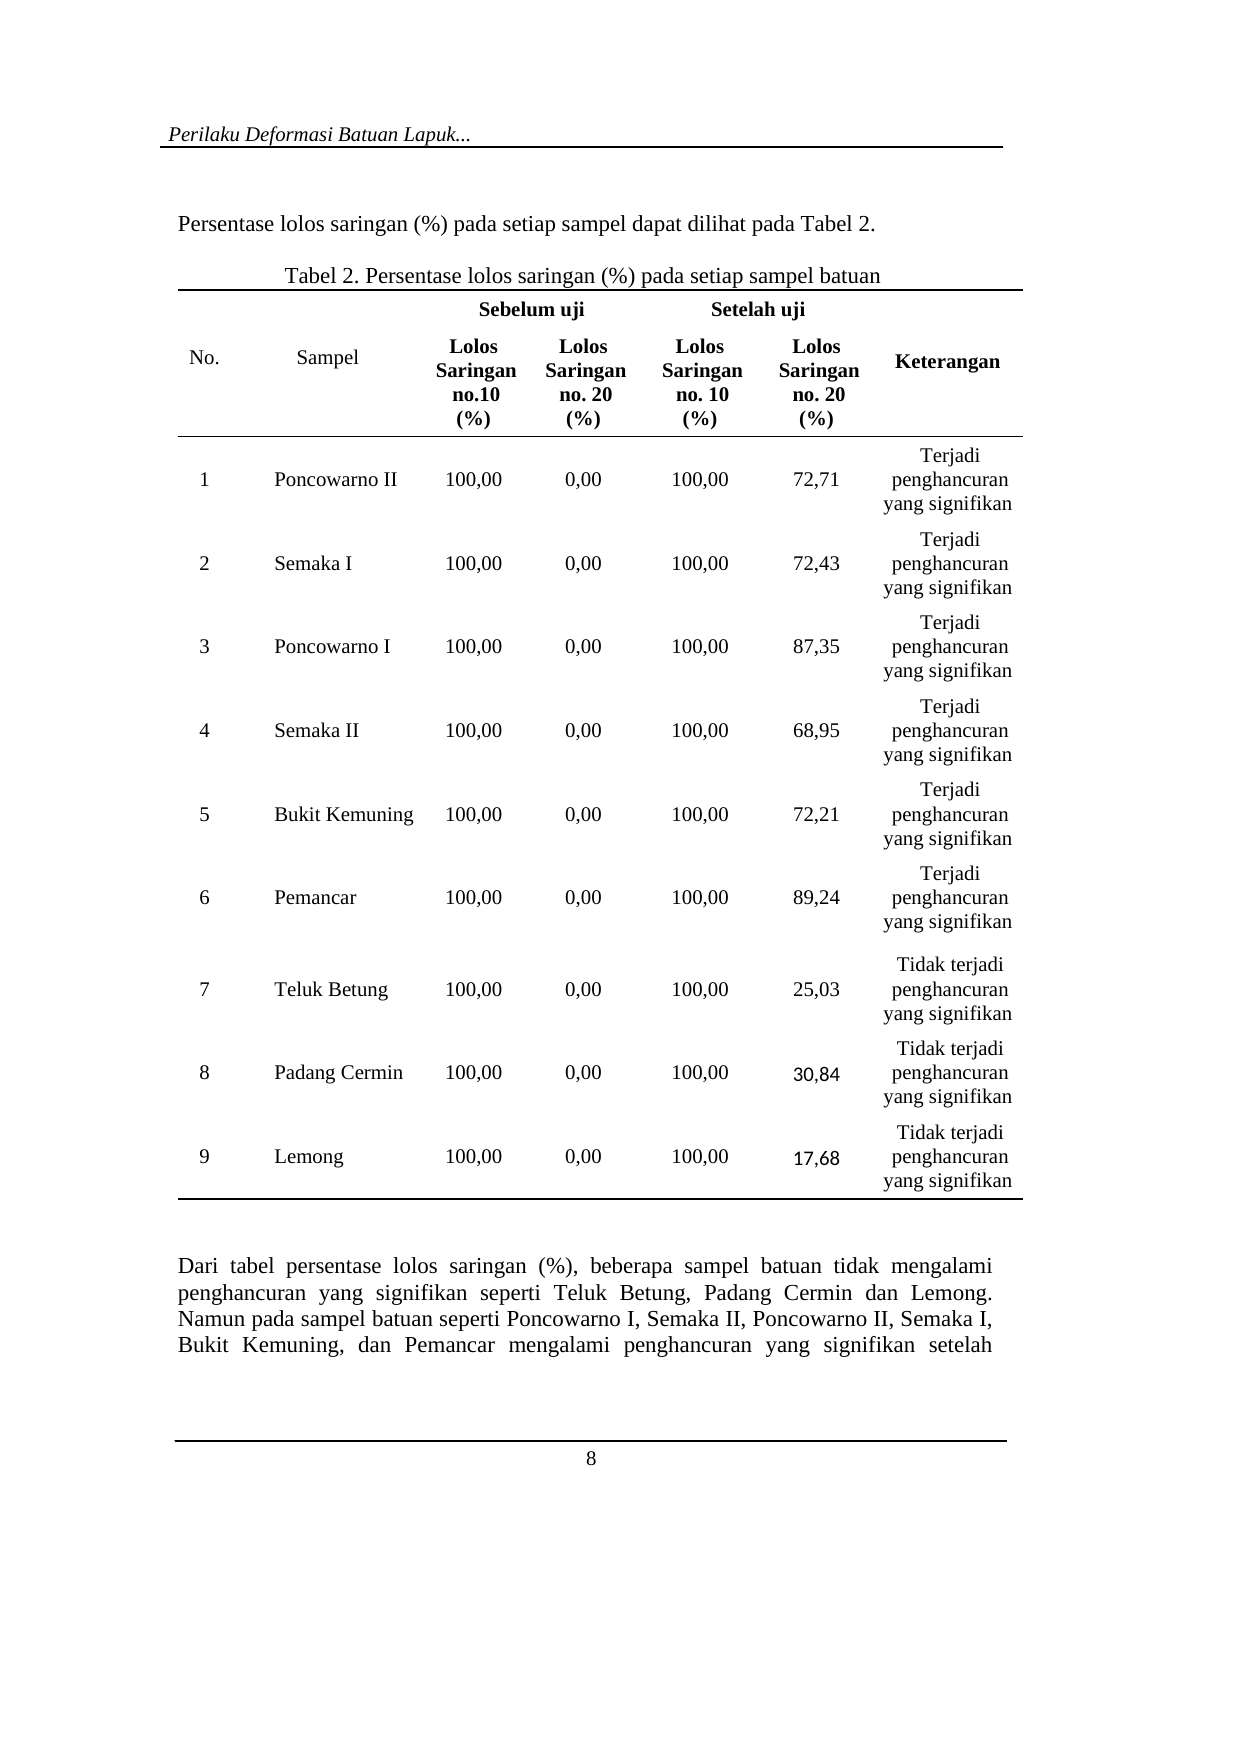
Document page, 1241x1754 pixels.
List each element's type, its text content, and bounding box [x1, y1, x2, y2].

table_cell 72,21 [761, 772, 877, 855]
table_cell 100,00 [425, 521, 527, 604]
text Persentase lolos saringan (%) pada setiap sampel dapat dilihat pada Tabel 2. [178, 209, 994, 236]
table_cell Terjadi penghancuran yang signifikan [877, 521, 1023, 604]
table_cell 100,00 [425, 855, 527, 947]
table_cell 100,00 [644, 437, 761, 521]
table_cell 100,00 [425, 947, 527, 1030]
table_cell 72,43 [761, 521, 877, 604]
table_cell Lolos Saringan no. 10 (%) [644, 326, 761, 436]
table_header Sampel [231, 291, 424, 436]
table_cell 2 [178, 521, 231, 604]
table_cell 100,00 [425, 437, 527, 521]
table_cell 5 [178, 772, 231, 855]
table_cell 72,71 [761, 437, 877, 521]
table_cell 87,35 [761, 604, 877, 688]
table_cell 100,00 [644, 772, 761, 855]
table_header Keterangan [877, 291, 1023, 436]
table_cell 100,00 [644, 688, 761, 772]
table_cell Lemong [231, 1114, 424, 1198]
table_header No. [178, 291, 231, 436]
text Tabel 2. Persentase lolos saringan (%) pada setiap sampel batuan [178, 262, 994, 289]
table_cell Tidak terjadi penghancuran yang signifikan [877, 1030, 1023, 1114]
table_cell 100,00 [425, 688, 527, 772]
table_cell 3 [178, 604, 231, 688]
table_cell Lolos Saringan no. 20 (%) [761, 326, 877, 436]
table_cell Teluk Betung [231, 947, 424, 1030]
table_cell 25,03 [761, 947, 877, 1030]
table_cell Pemancar [231, 855, 424, 947]
table_header Setelah uji [644, 291, 877, 326]
table_cell Semaka I [231, 521, 424, 604]
table_cell 17,68 [761, 1114, 877, 1198]
table_cell 100,00 [644, 1030, 761, 1114]
table_cell 100,00 [644, 947, 761, 1030]
table_cell 100,00 [644, 604, 761, 688]
table_cell Bukit Kemuning [231, 772, 424, 855]
table_cell Tidak terjadi penghancuran yang signifikan [877, 947, 1023, 1030]
table_cell 0,00 [528, 1030, 644, 1114]
table_cell 9 [178, 1114, 231, 1198]
table_cell 8 [178, 1030, 231, 1114]
table_cell 0,00 [528, 521, 644, 604]
table_cell 30,84 [761, 1030, 877, 1114]
table_cell 68,95 [761, 688, 877, 772]
table_cell Poncowarno I [231, 604, 424, 688]
table_cell Lolos Saringan no.10 (%) [425, 326, 527, 436]
table_cell 89,24 [761, 855, 877, 947]
table_cell 0,00 [528, 855, 644, 947]
table_cell Poncowarno II [231, 437, 424, 521]
table_cell 0,00 [528, 772, 644, 855]
table_cell 100,00 [644, 521, 761, 604]
table_cell 4 [178, 688, 231, 772]
table_cell 100,00 [644, 855, 761, 947]
table_cell 6 [178, 855, 231, 947]
table_cell 0,00 [528, 604, 644, 688]
table_cell 0,00 [528, 437, 644, 521]
table_cell Terjadi penghancuran yang signifikan [877, 437, 1023, 521]
table_cell 0,00 [528, 1114, 644, 1198]
table_cell Terjadi penghancuran yang signifikan [877, 855, 1023, 947]
table_cell 0,00 [528, 688, 644, 772]
table_cell 100,00 [425, 1030, 527, 1114]
table_cell Tidak terjadi penghancuran yang signifikan [877, 1114, 1023, 1198]
table_cell Semaka II [231, 688, 424, 772]
table_header Sebelum uji [425, 291, 644, 326]
table_cell 100,00 [425, 604, 527, 688]
table_cell Lolos Saringan no. 20 (%) [528, 326, 644, 436]
table_cell 100,00 [644, 1114, 761, 1198]
table_cell Terjadi penghancuran yang signifikan [877, 604, 1023, 688]
table_cell Terjadi penghancuran yang signifikan [877, 772, 1023, 855]
table_cell Terjadi penghancuran yang signifikan [877, 688, 1023, 772]
table_cell 100,00 [425, 772, 527, 855]
table_cell Padang Cermin [231, 1030, 424, 1114]
table_cell 1 [178, 437, 231, 521]
table_cell 0,00 [528, 947, 644, 1030]
table_cell 100,00 [425, 1114, 527, 1198]
table_cell 7 [178, 947, 231, 1030]
list Dari tabel persentase lolos saringan (%), beberapa sampel batuan tidak mengalami penghancuran yang signifikan seperti Teluk Betung, Padang Cermin dan Lemong. Namun pada sampel batuan seperti Poncowarno I, Semaka II, Poncowarno II, Semaka I, Bukit Kemuning, dan Pemancar mengalami penghancuran yang signifikan setelah [178, 1252, 994, 1358]
